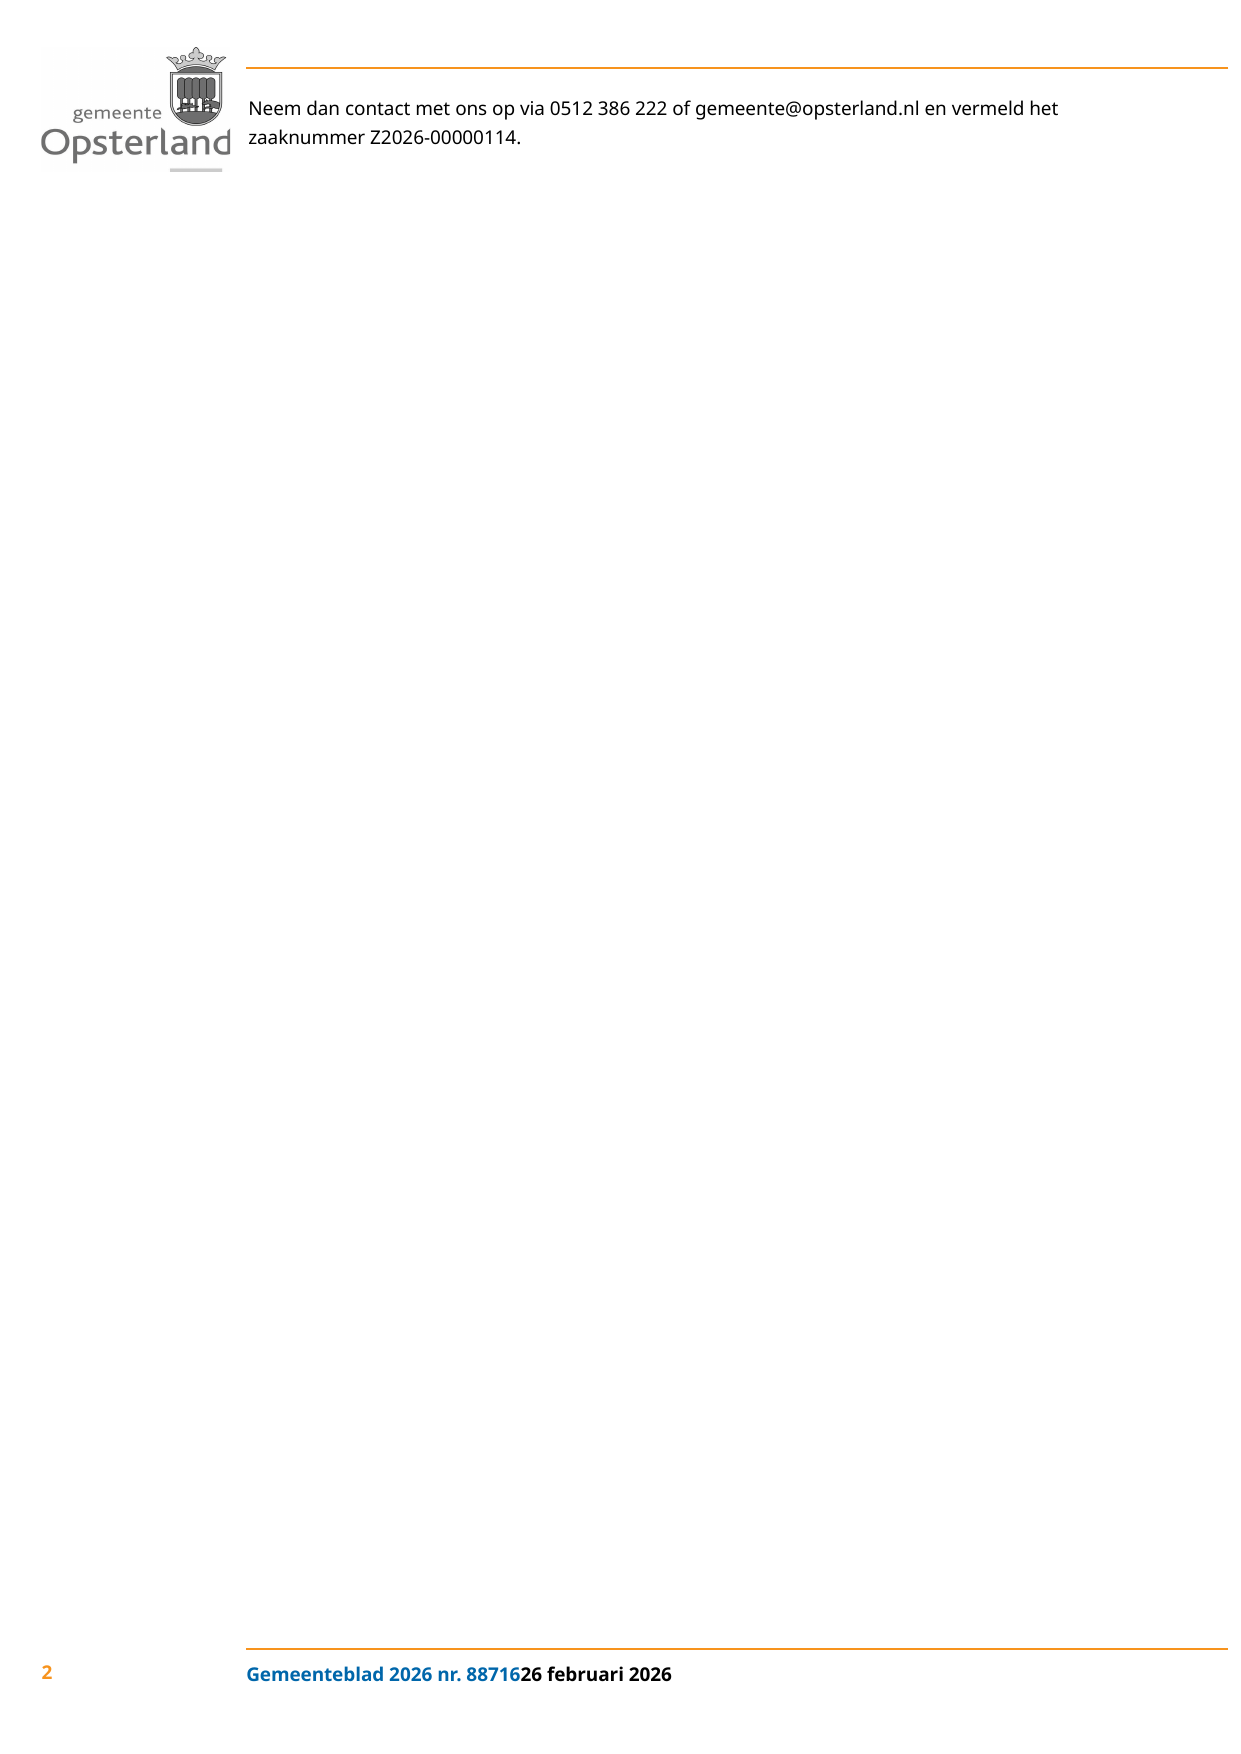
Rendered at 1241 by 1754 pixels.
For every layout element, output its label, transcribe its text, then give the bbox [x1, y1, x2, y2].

text Neem dan contact met ons op via 0512 386 222 of gemeente@opsterland.nl en vermeld het zaaknummer Z2026-00000114. [248, 95, 1152, 150]
picture [41, 47, 231, 172]
